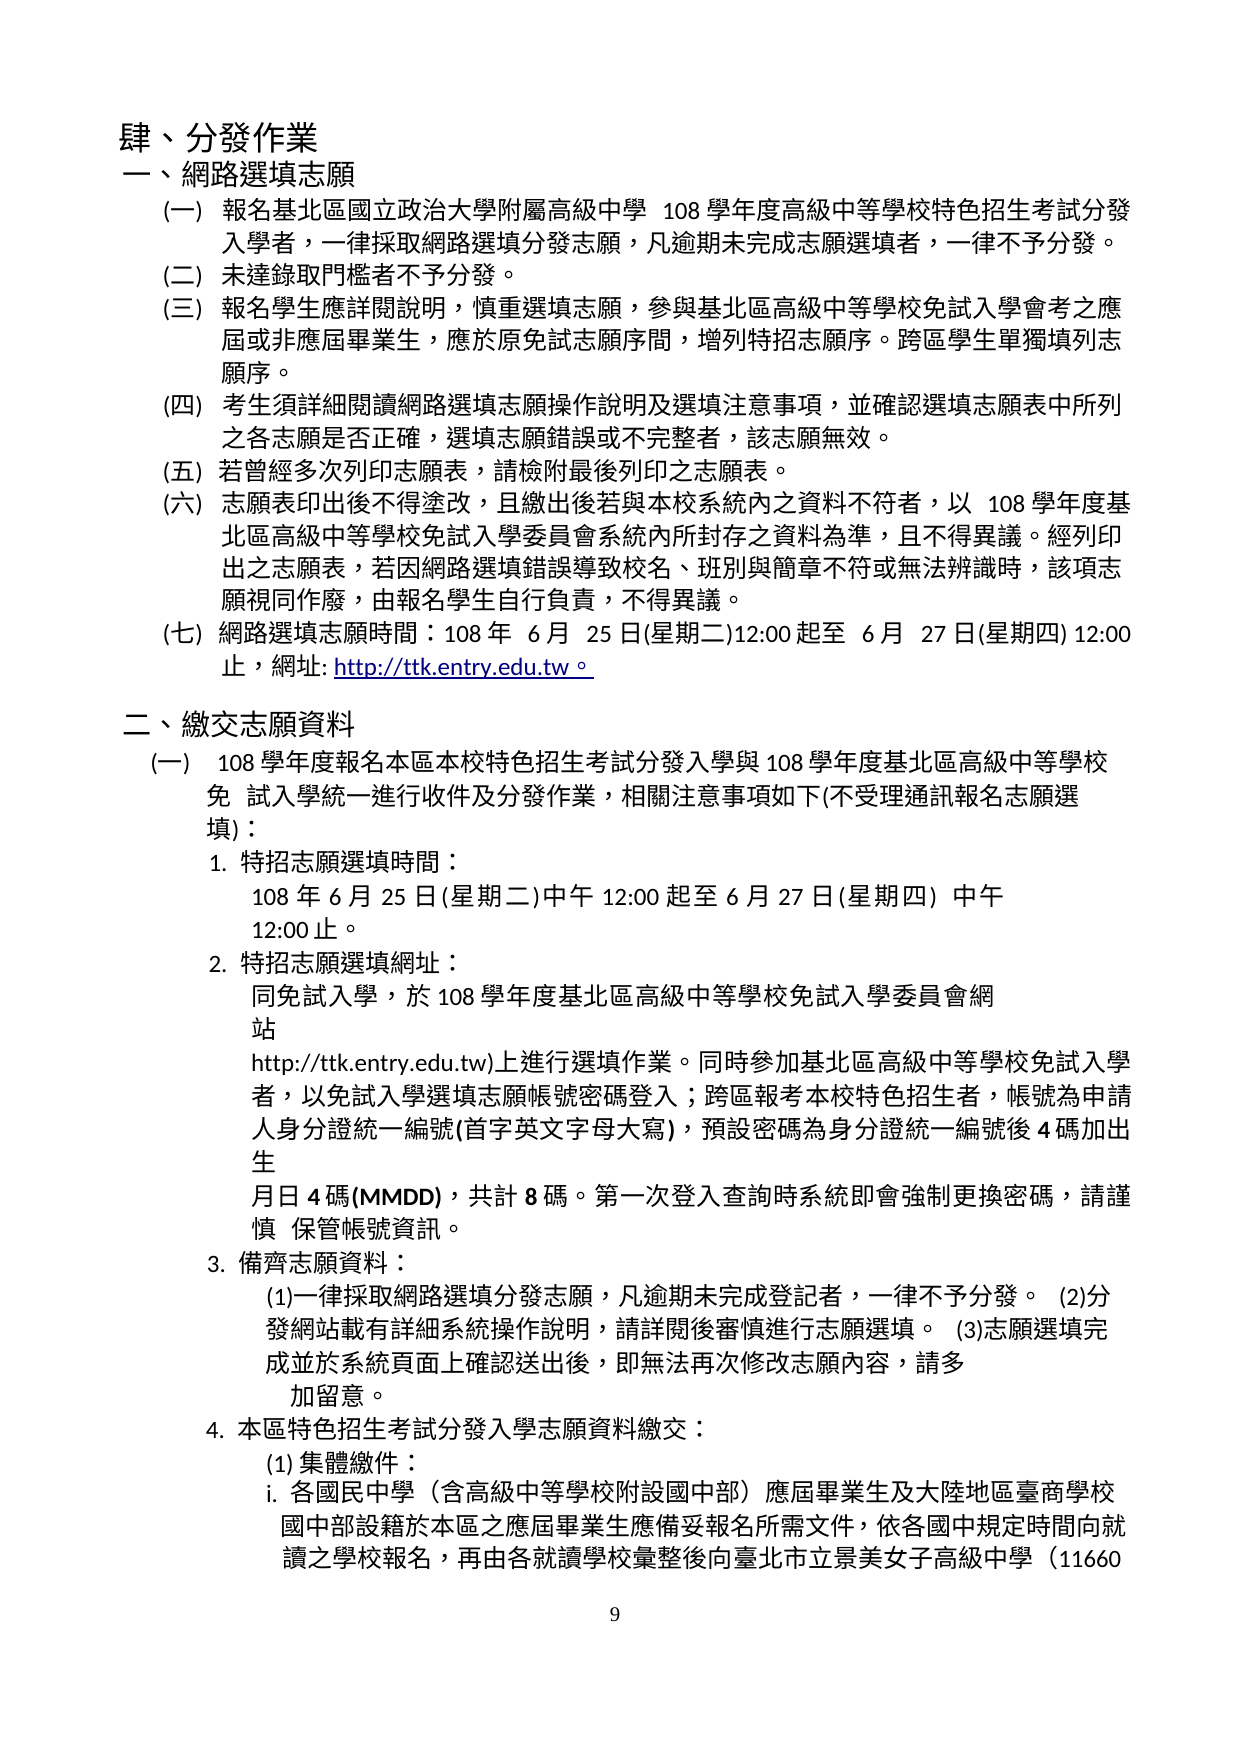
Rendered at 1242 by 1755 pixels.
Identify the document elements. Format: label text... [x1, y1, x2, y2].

text (1) 集體繳件： [266, 1446, 1146, 1479]
text (五) 若曾經多次列印志願表，請檢附最後列印之志願表。 [162, 454, 1146, 487]
text http://ttk.entry.edu.tw)上進行選填作業。同時參加基北區高級中等學校免試入學 者，以免試入學選填志願帳號密碼登入；跨區報考本校特色招生者，帳號為申請 人身分證統一編號(首字英文字母大寫)，預設密碼為身分證統一編號後4碼加出生 [251, 1045, 1132, 1178]
text 肆、分發作業 [118, 112, 1146, 156]
text 讀之學校報名，再由各就讀學校彙整後向臺北市立景美女子高級中學（11660 [275, 1540, 1128, 1574]
text 108年6月25日(星期二)中午12:00起至6月27日(星期四) 中午12:00止。 [251, 878, 1005, 945]
text 二、繳交志願資料 [122, 704, 1146, 744]
text (七) 網路選填志願時間：108 年 6 月 25 日(星期二)12:00 起至 6 月 27 日(星期四) 12:00 [162, 616, 1146, 649]
text (一) 報名基北區國立政治大學附屬高級中學 108 學年度高級中等學校特色招生考試分發 入學者，一律採取網路選填分發志願，凡逾期未完成志願選填者，一律不予分發。 [163, 194, 1131, 259]
text 一、網路選填志願 [122, 156, 1146, 191]
text 加留意。 [291, 1379, 1146, 1411]
text (四) 考生須詳細閱讀網路選填志願操作說明及選填注意事項，並確認選填志願表中所列 之各志願是否正確，選填志願錯誤或不完整者，該志願無效。 [163, 389, 1132, 454]
text 月日4碼(MMDD)，共計8碼。第一次登入查詢時系統即會強制更換密碼，請謹慎 保管帳號資訊。 [251, 1179, 1132, 1245]
text 出之志願表，若因網路選填錯誤導致校名、班別與簡章不符或無法辨識時，該項志 願視同作廢，由報名學生自行負責，不得異議。 [222, 551, 1132, 616]
text 同免試入學，於108學年度基北區高級中等學校免試入學委員會網站 [251, 979, 996, 1045]
text (一) 108學年度報名本區本校特色招生考試分發入學與108學年度基北區高級中等學校免 試入學統一進行收件及分發作業，相關注意事項如下(不受理通訊報名志願選填)： [150, 745, 1129, 845]
text (三) 報名學生應詳閱說明，慎重選填志願，參與基北區高級中等學校免試入學會考之應 [162, 291, 1146, 324]
text 北區高級中等學校免試入學委員會系統內所封存之資料為準，且不得異議。經列印 [222, 519, 1146, 550]
text (六) 志願表印出後不得塗改，且繳出後若與本校系統內之資料不符者，以 108 學年度基 [162, 487, 1146, 519]
text 止，網址: http://ttk.entry.edu.tw。 [221, 649, 1146, 682]
text 2. 特招志願選填網址： [202, 945, 471, 979]
text i. 各國民中學（含高級中等學校附設國中部）應屆畢業生及大陸地區臺商學校 [266, 1479, 1146, 1509]
text 1. 特招志願選填時間： [202, 845, 471, 878]
text (1)一律採取網路選填分發志願，凡逾期未完成登記者，一律不予分發。 (2)分發網站載有詳細系統操作說明，請詳閱後審慎進行志願選填。 (3)志願選填完成並於系統頁面上確認送出後，即無法再次修改志願內容，請多 [266, 1279, 1128, 1379]
text 國中部設籍於本區之應屆畢業生應備妥報名所需文件，依各國中規定時間向就 [281, 1509, 1146, 1540]
text 3. 備齊志願資料： [207, 1245, 1146, 1279]
text (二) 未達錄取門檻者不予分發。 [162, 259, 1146, 291]
text 屆或非應屆畢業生，應於原免試志願序間，增列特招志願序。跨區學生單獨填列志 願序。 [222, 324, 1132, 389]
text 4. 本區特色招生考試分發入學志願資料繳交： [206, 1411, 1146, 1446]
